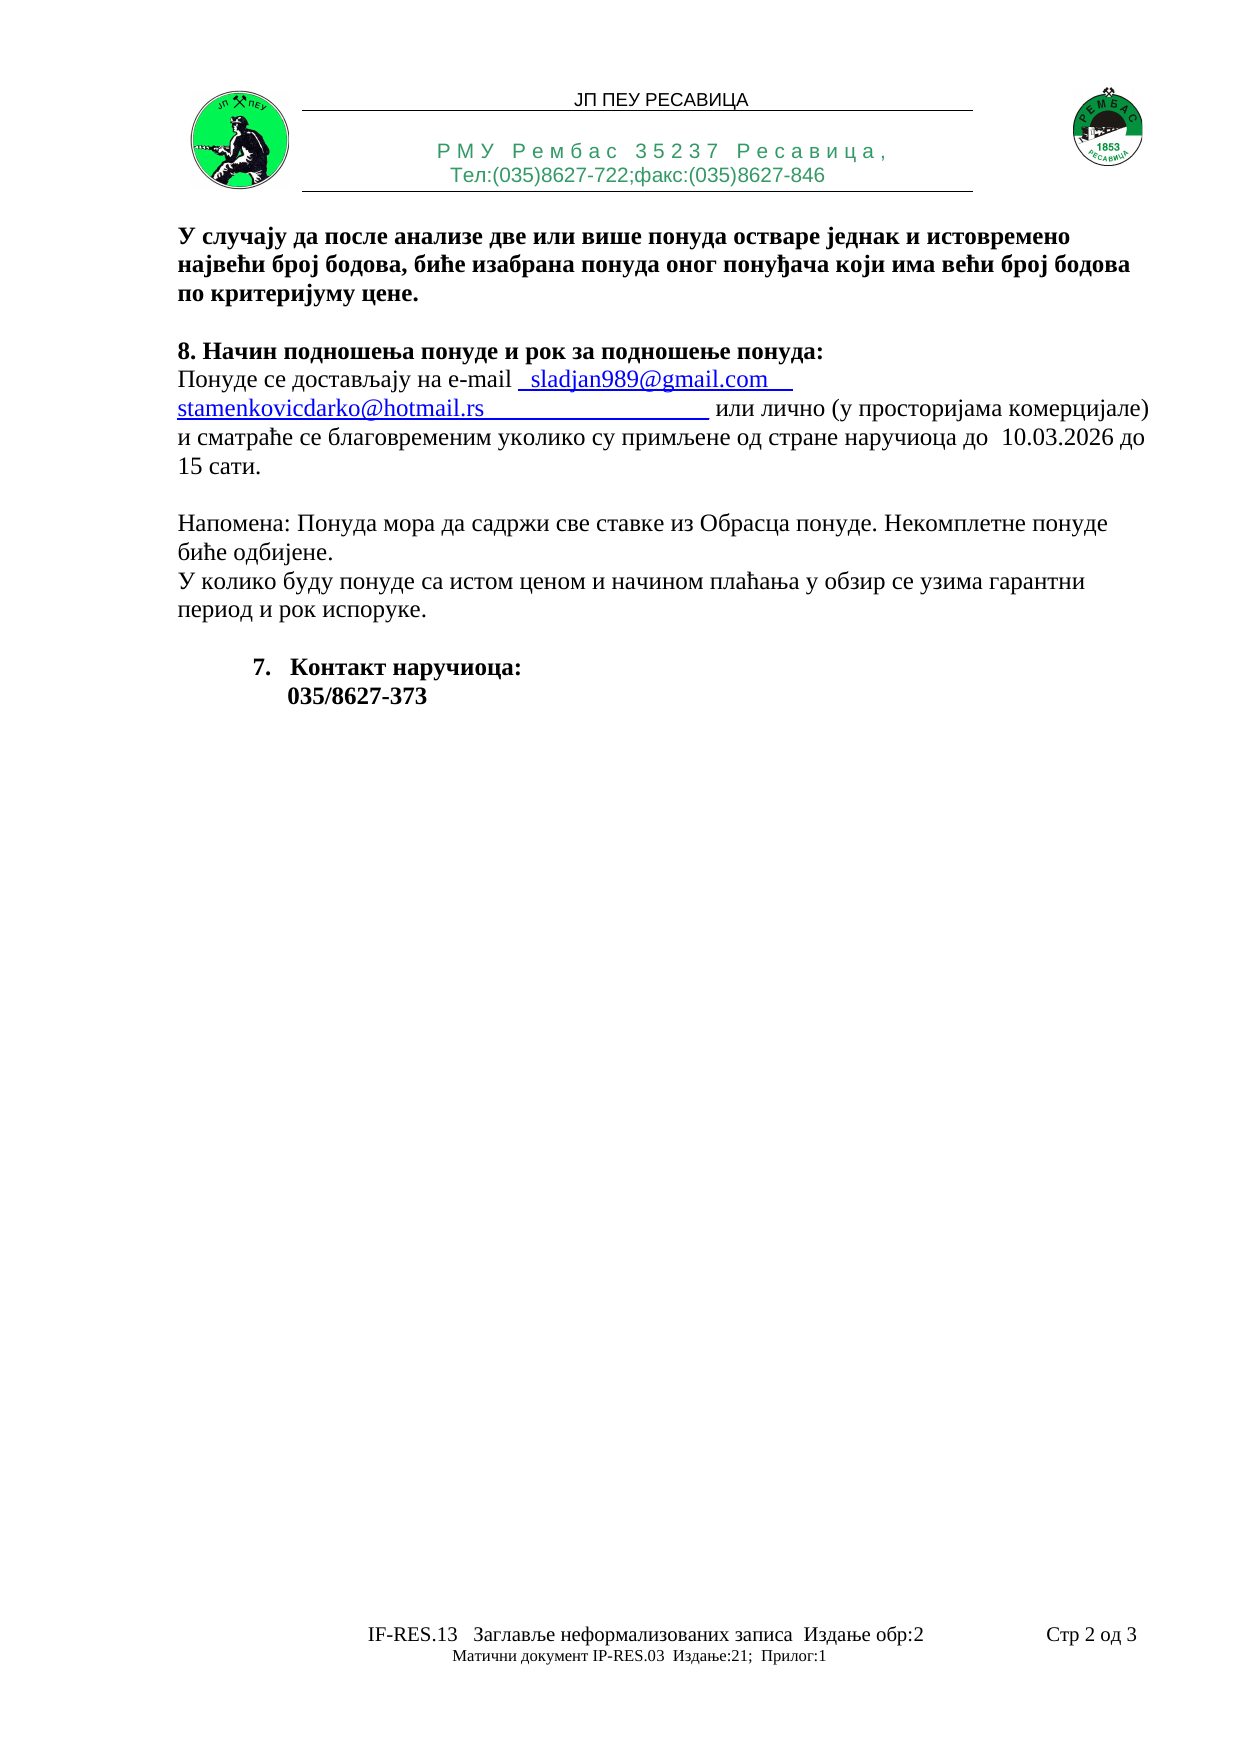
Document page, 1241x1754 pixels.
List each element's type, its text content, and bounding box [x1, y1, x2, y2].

text У колико буду понуде са истом ценом и начином плаћања у обзир се узима гарантни период и рок испоруке. [177, 566, 1152, 623]
text Напомена: Понуда мора да садржи све ставке из Обрасца понуде. Некомплетне понуде биће одбијене. [177, 508, 1152, 566]
text 035/8627-373 [177, 681, 1152, 709]
text Понуде се достављају на e-mail _sladjan989@gmail.com stamenkovicdarko@hotmail.rs__________________ или лично (у просторијама комерцијале) и сматраће се благовременим уколико су примљене од стране наручиоца до 10.03.2026 до 15 сати. [177, 364, 1152, 479]
list Контакт наручиоца: [252, 652, 1152, 681]
text У случају да после анализе две или више понуда остваре једнак и истовремено највећи број бодова, биће изабрана понуда оног понуђача који има већи број бодова по критеријуму цене. [177, 221, 1152, 307]
text 8. Начин подношења понуде и рок за подношење понуда: [177, 336, 1152, 364]
picture [190, 90, 290, 190]
picture [1073, 87, 1143, 166]
